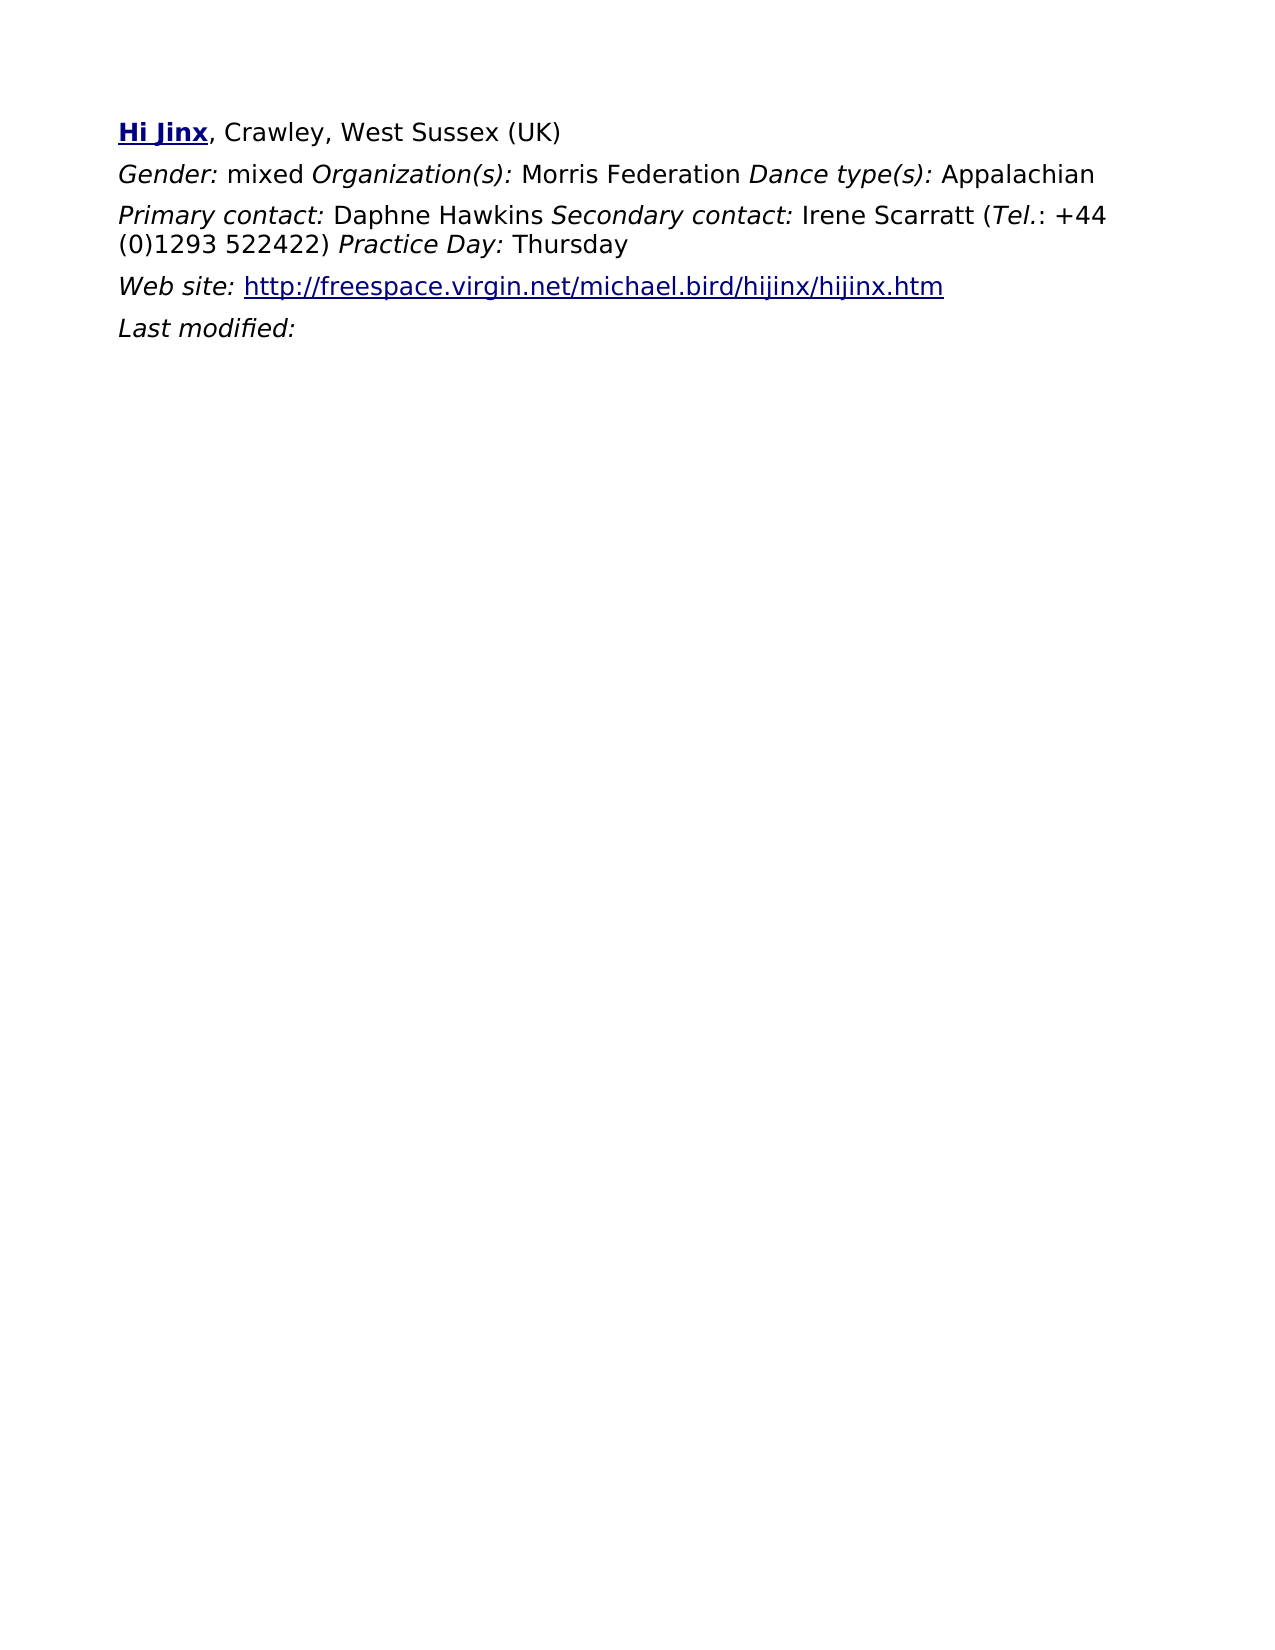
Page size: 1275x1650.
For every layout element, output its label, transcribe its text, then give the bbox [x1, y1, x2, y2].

text Last modified: [118, 314, 1157, 343]
text Primary contact: Daphne Hawkins Secondary contact: Irene Scarratt (Tel.: +44 (0)1293 522422) Practice Day: Thursday [118, 201, 1157, 260]
text Gender: mixed Organization(s): Morris Federation Dance type(s): Appalachian [118, 160, 1157, 189]
text Web site: http://freespace.virgin.net/michael.bird/hijinx/hijinx.htm [118, 272, 1157, 301]
text Hi Jinx, Crawley, West Sussex (UK) [118, 118, 1157, 147]
